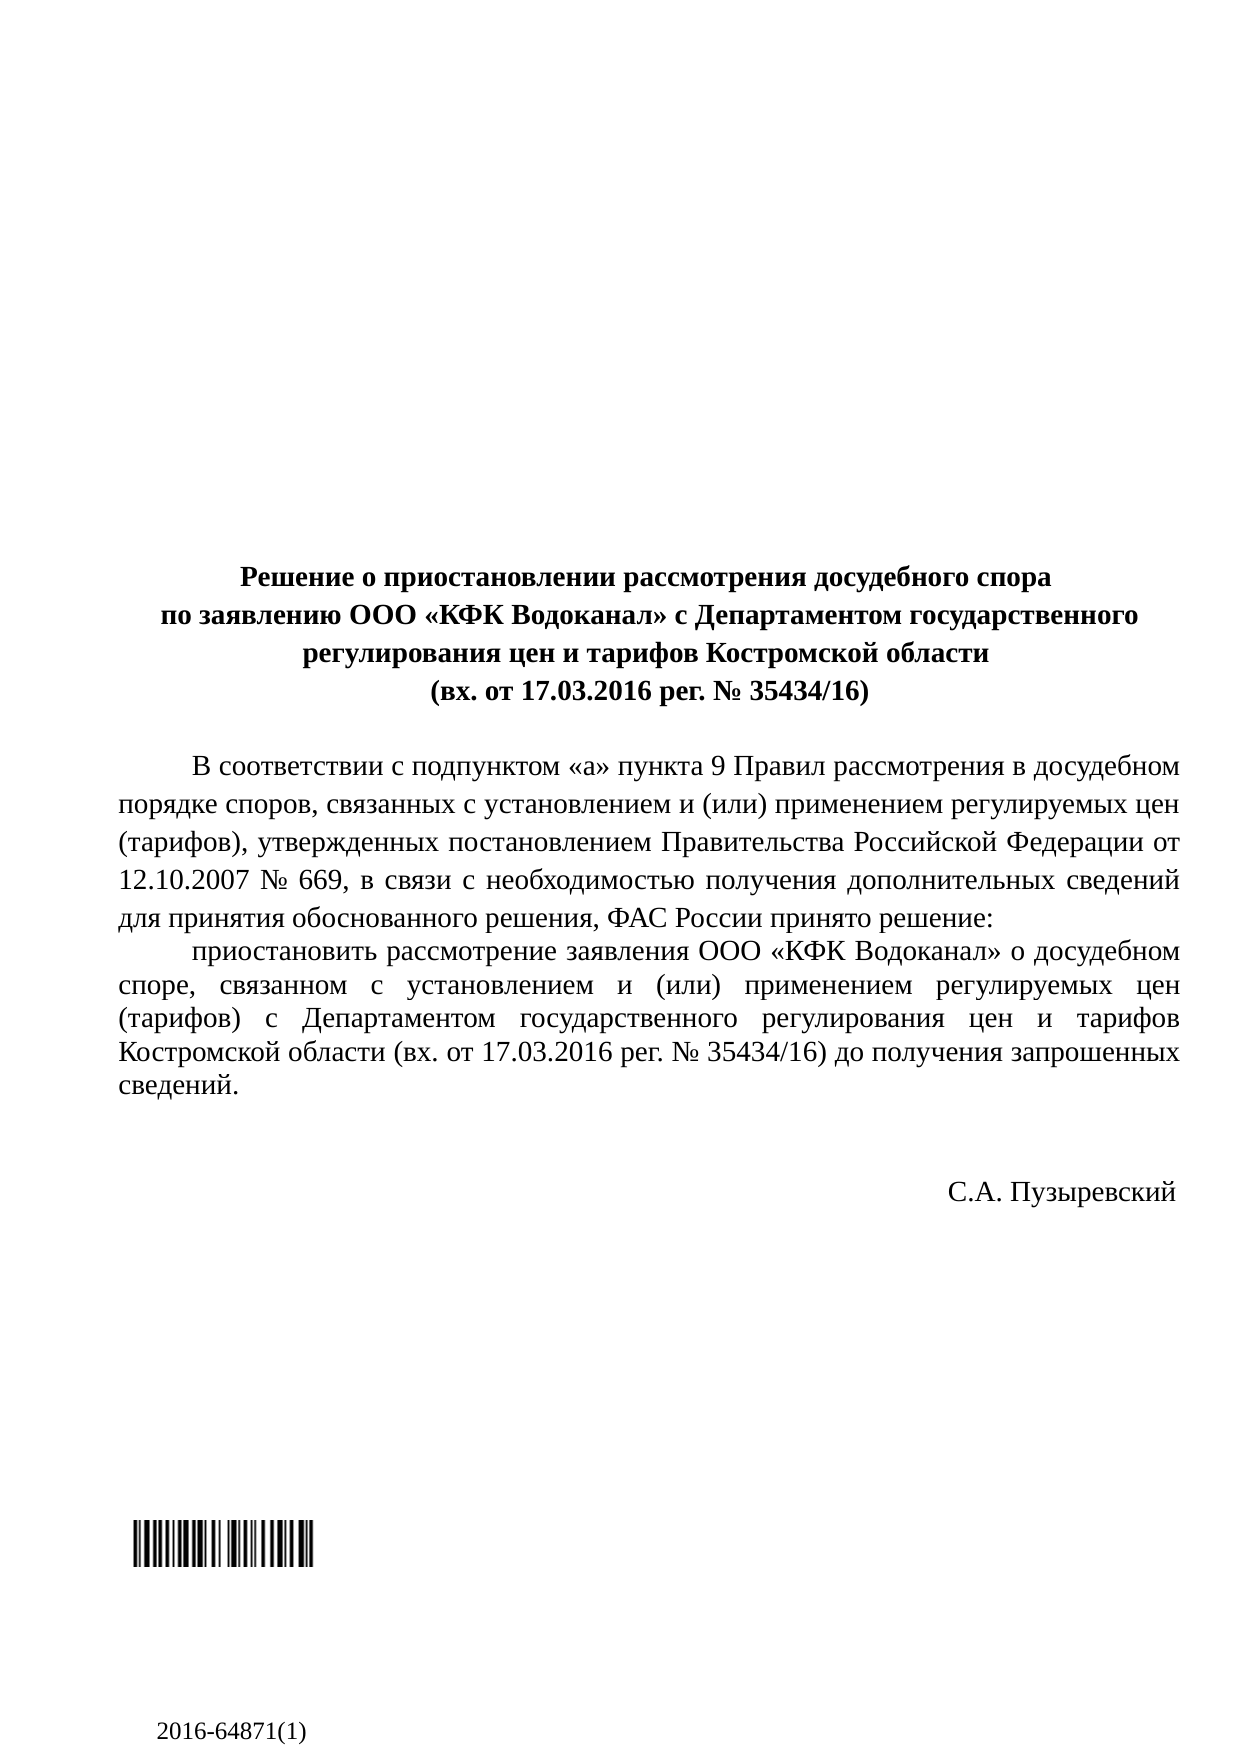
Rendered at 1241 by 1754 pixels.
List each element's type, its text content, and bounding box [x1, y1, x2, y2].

table_cell [353, 1280, 832, 1325]
text Решение о приостановлении рассмотрения досудебного спора [118, 555, 1181, 593]
table_cell [118, 1280, 352, 1325]
table_header [664, 118, 1181, 555]
table_header С.А. Пузыревский [832, 1101, 1182, 1280]
text В соответствии с подпунктом «а» пункта 9 Правил рассмотрения в досудебном порядке споров, связанных с установлением и (или) применением регулируемых цен (тарифов), утвержденных постановлением Правительства Российской Федерации от 12.10.2007 № 669, в связи с необходимостью получения дополнительных сведений для принятия обоснованного решения, ФАС России принято решение: [118, 744, 1181, 933]
text приостановить рассмотрение заявления ООО «КФК Водоканал» о досудебном споре, связанном с установлением и (или) применением регулируемых цен (тарифов) с Департаментом государственного регулирования цен и тарифов Костромской области (вх. от 17.03.2016 рег. № 35434/16) до получения запрошенных сведений. [118, 933, 1181, 1101]
text (вх. от 17.03.2016 рег. № 35434/16) [118, 668, 1181, 706]
table_header [118, 1101, 352, 1280]
picture [118, 1520, 331, 1567]
text по заявлению ООО «КФК Водоканал» с Департаментом государственного регулирования цен и тарифов Костромской области [118, 593, 1181, 668]
table_header [353, 1101, 832, 1280]
table_cell [832, 1280, 1182, 1325]
